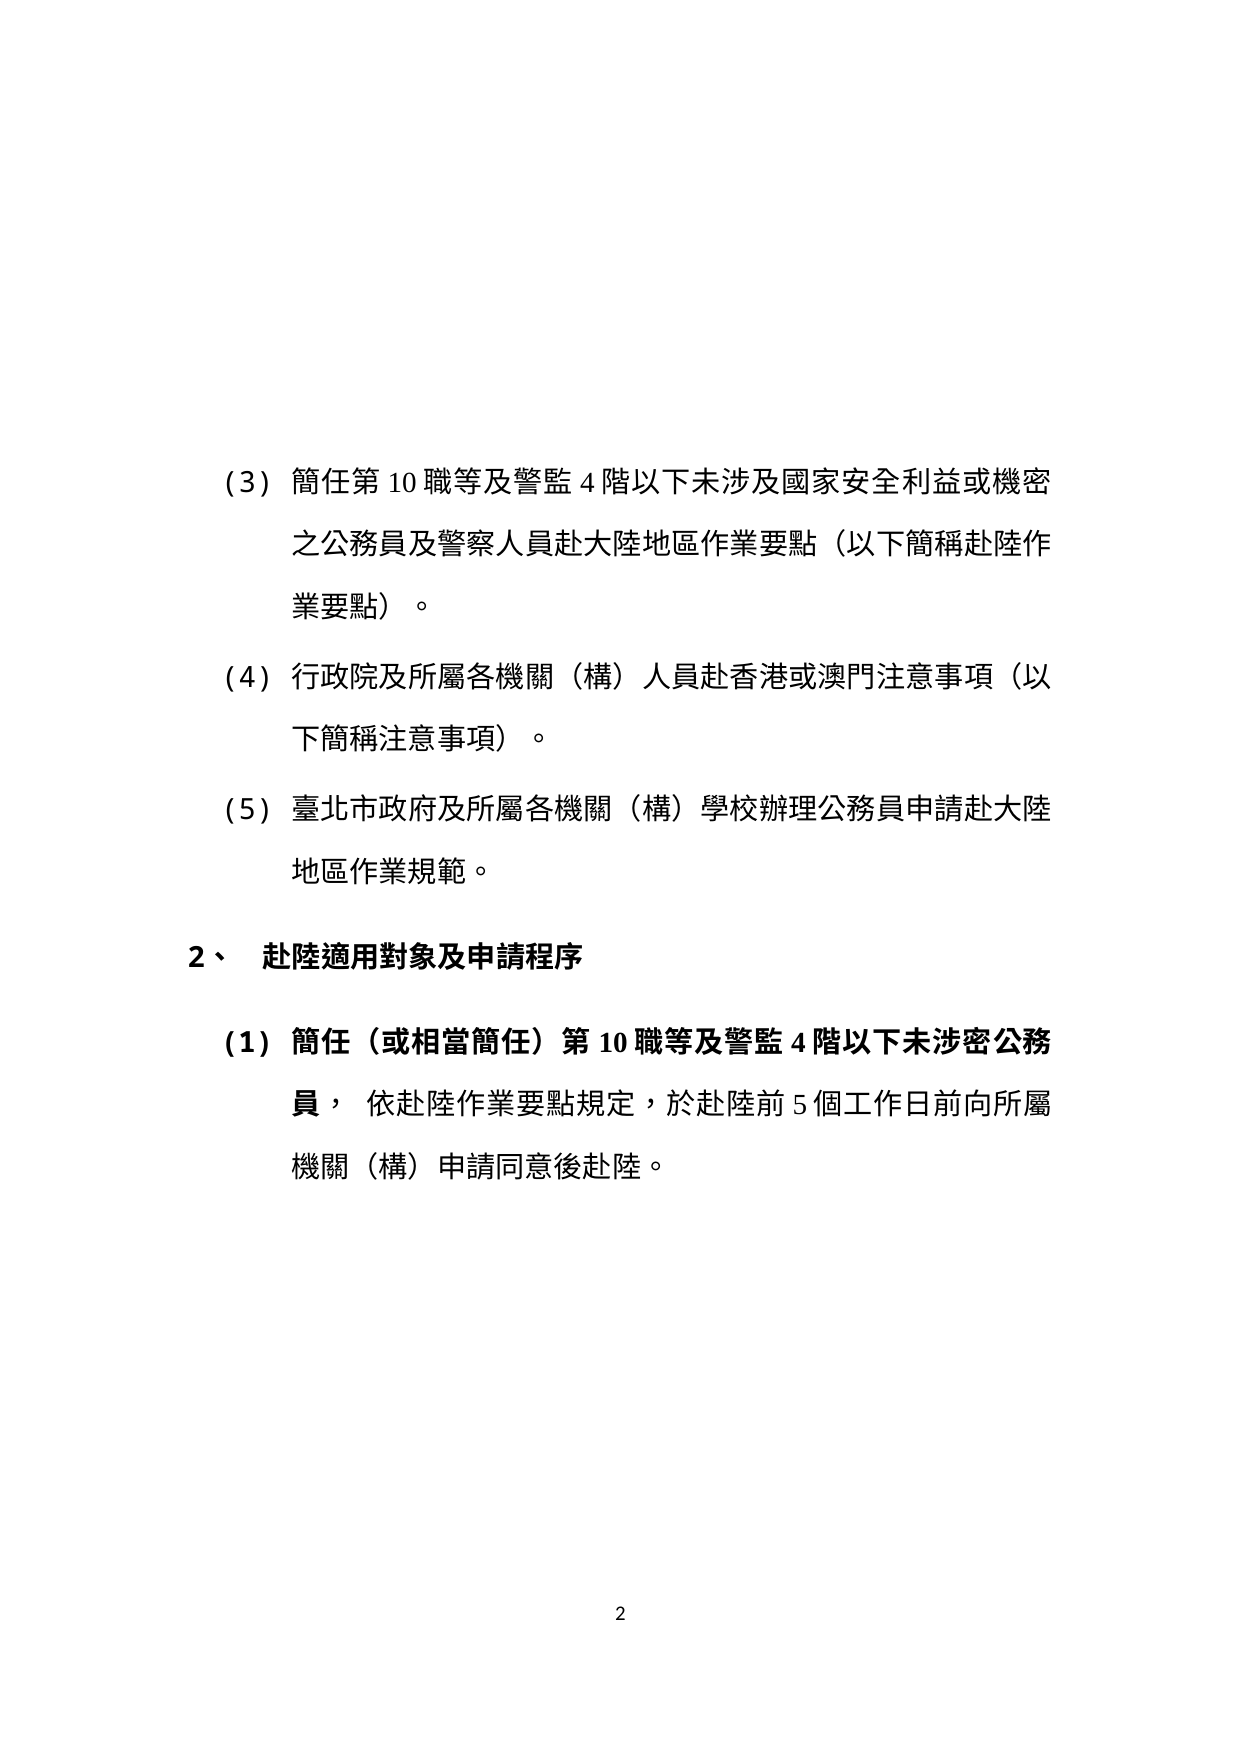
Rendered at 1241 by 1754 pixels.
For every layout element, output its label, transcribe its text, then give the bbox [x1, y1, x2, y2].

list 行政院及所屬各機關（構）人員赴香港或澳門注意事項（以下簡稱注意事項）。 [221, 633, 1053, 758]
list 臺北市政府及所屬各機關（構）學校辦理公務員申請赴大陸地區作業規範。 [221, 765, 1053, 890]
list 簡任（或相當簡任）第10職等及警監4階以下未涉密公務員， 依赴陸作業要點規定，於赴陸前5個工作日前向所屬機關（構）申請同意後赴陸。 [221, 998, 1053, 1185]
list 赴陸適用對象及申請程序 [187, 913, 1053, 975]
list 簡任第10職等及警監4階以下未涉及國家安全利益或機密之公務員及警察人員赴大陸地區作業要點（以下簡稱赴陸作業要點）。 [221, 438, 1053, 625]
